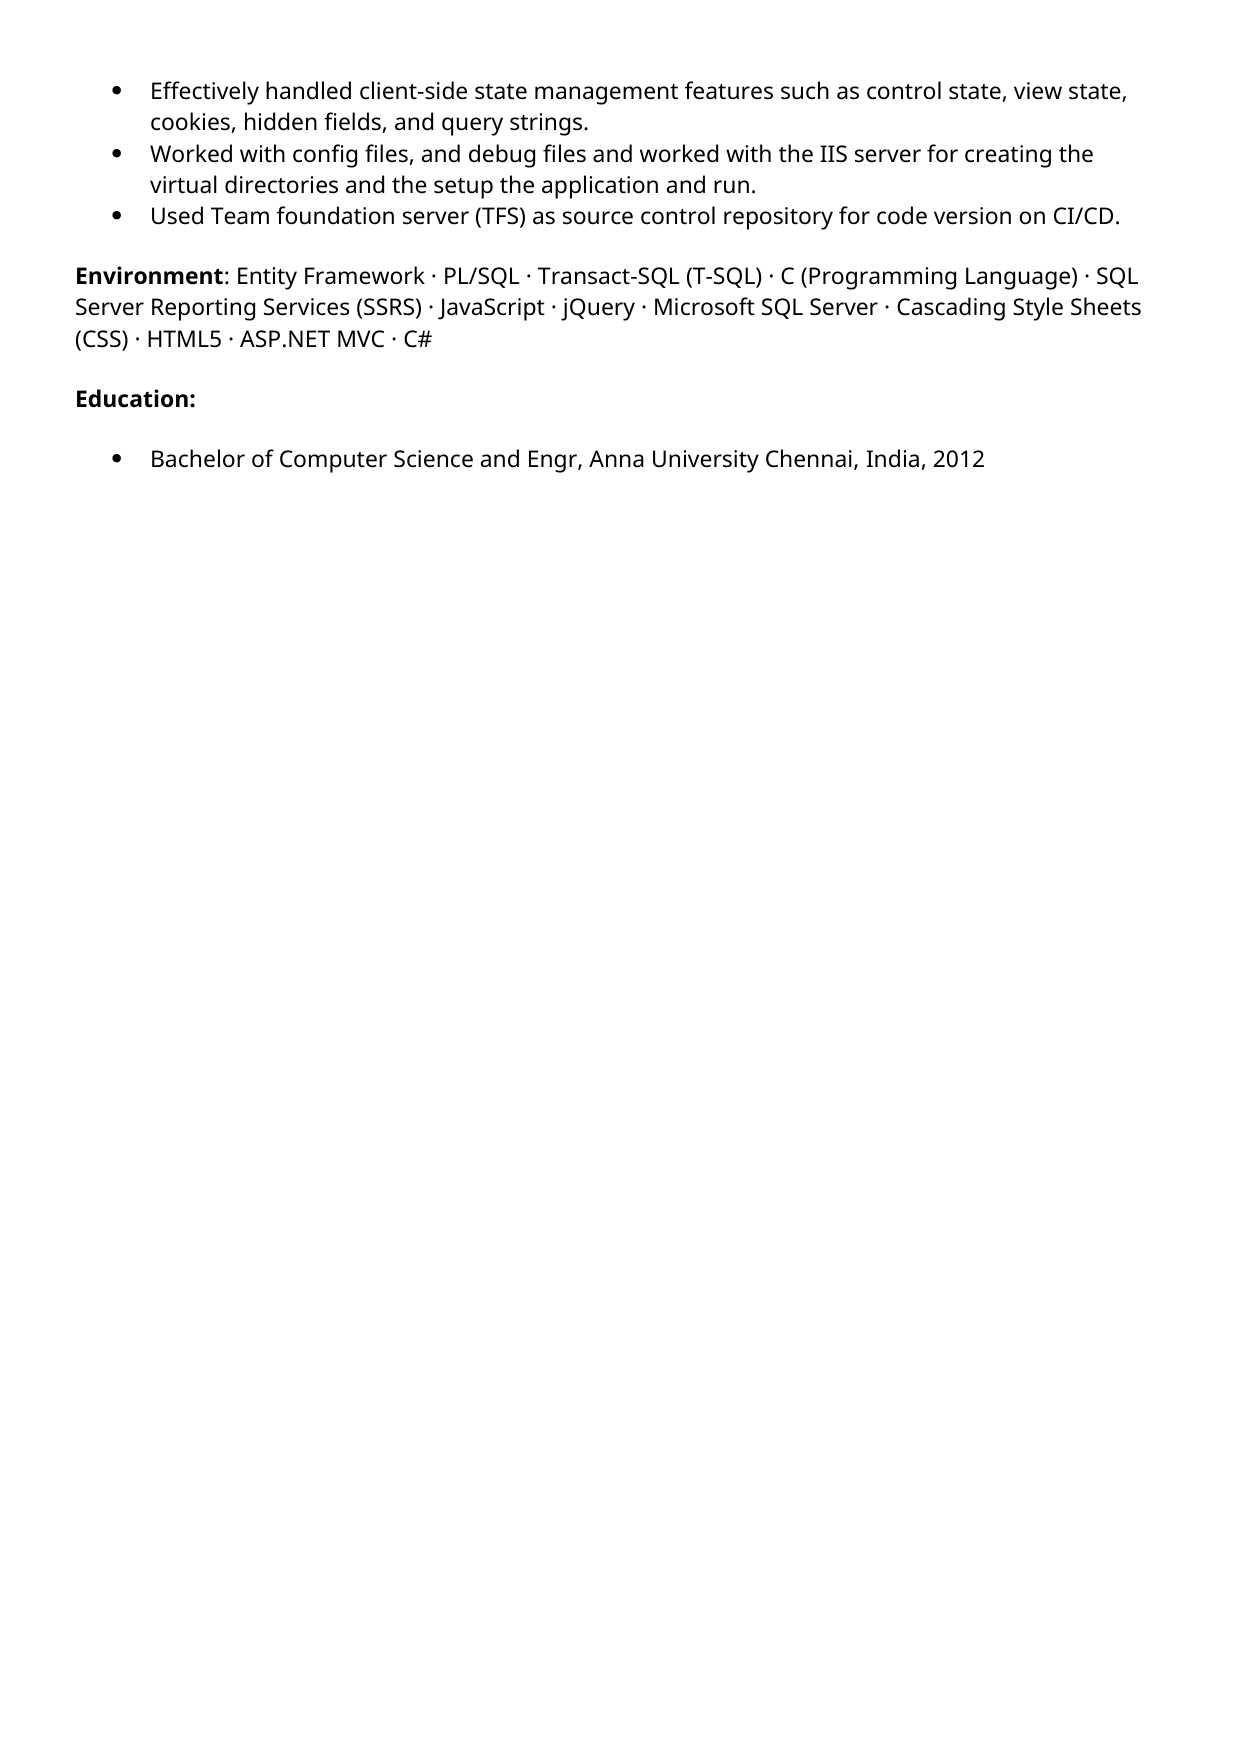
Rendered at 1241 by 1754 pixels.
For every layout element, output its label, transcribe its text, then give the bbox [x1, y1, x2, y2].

list Used Team foundation server (TFS) as source control repository for code version on CI/CD. [112, 200, 1165, 231]
list Worked with config files, and debug files and worked with the IIS server for creating the virtual directories and the setup the application and run. [112, 137, 1165, 200]
list Bachelor of Computer Science and Engr, Anna University Chennai, India, 2012 [112, 442, 1165, 474]
list Effectively handled client-side state management features such as control state, view state, cookies, hidden fields, and query strings. [112, 75, 1165, 137]
text Education: [75, 382, 1165, 414]
text Environment: Entity Framework · PL/SQL · Transact-SQL (T-SQL) · C (Programming Language) · SQL Server Reporting Services (SSRS) · JavaScript · jQuery · Microsoft SQL Server · Cascading Style Sheets (CSS) · HTML5 · ASP.NET MVC · C# [75, 260, 1165, 354]
